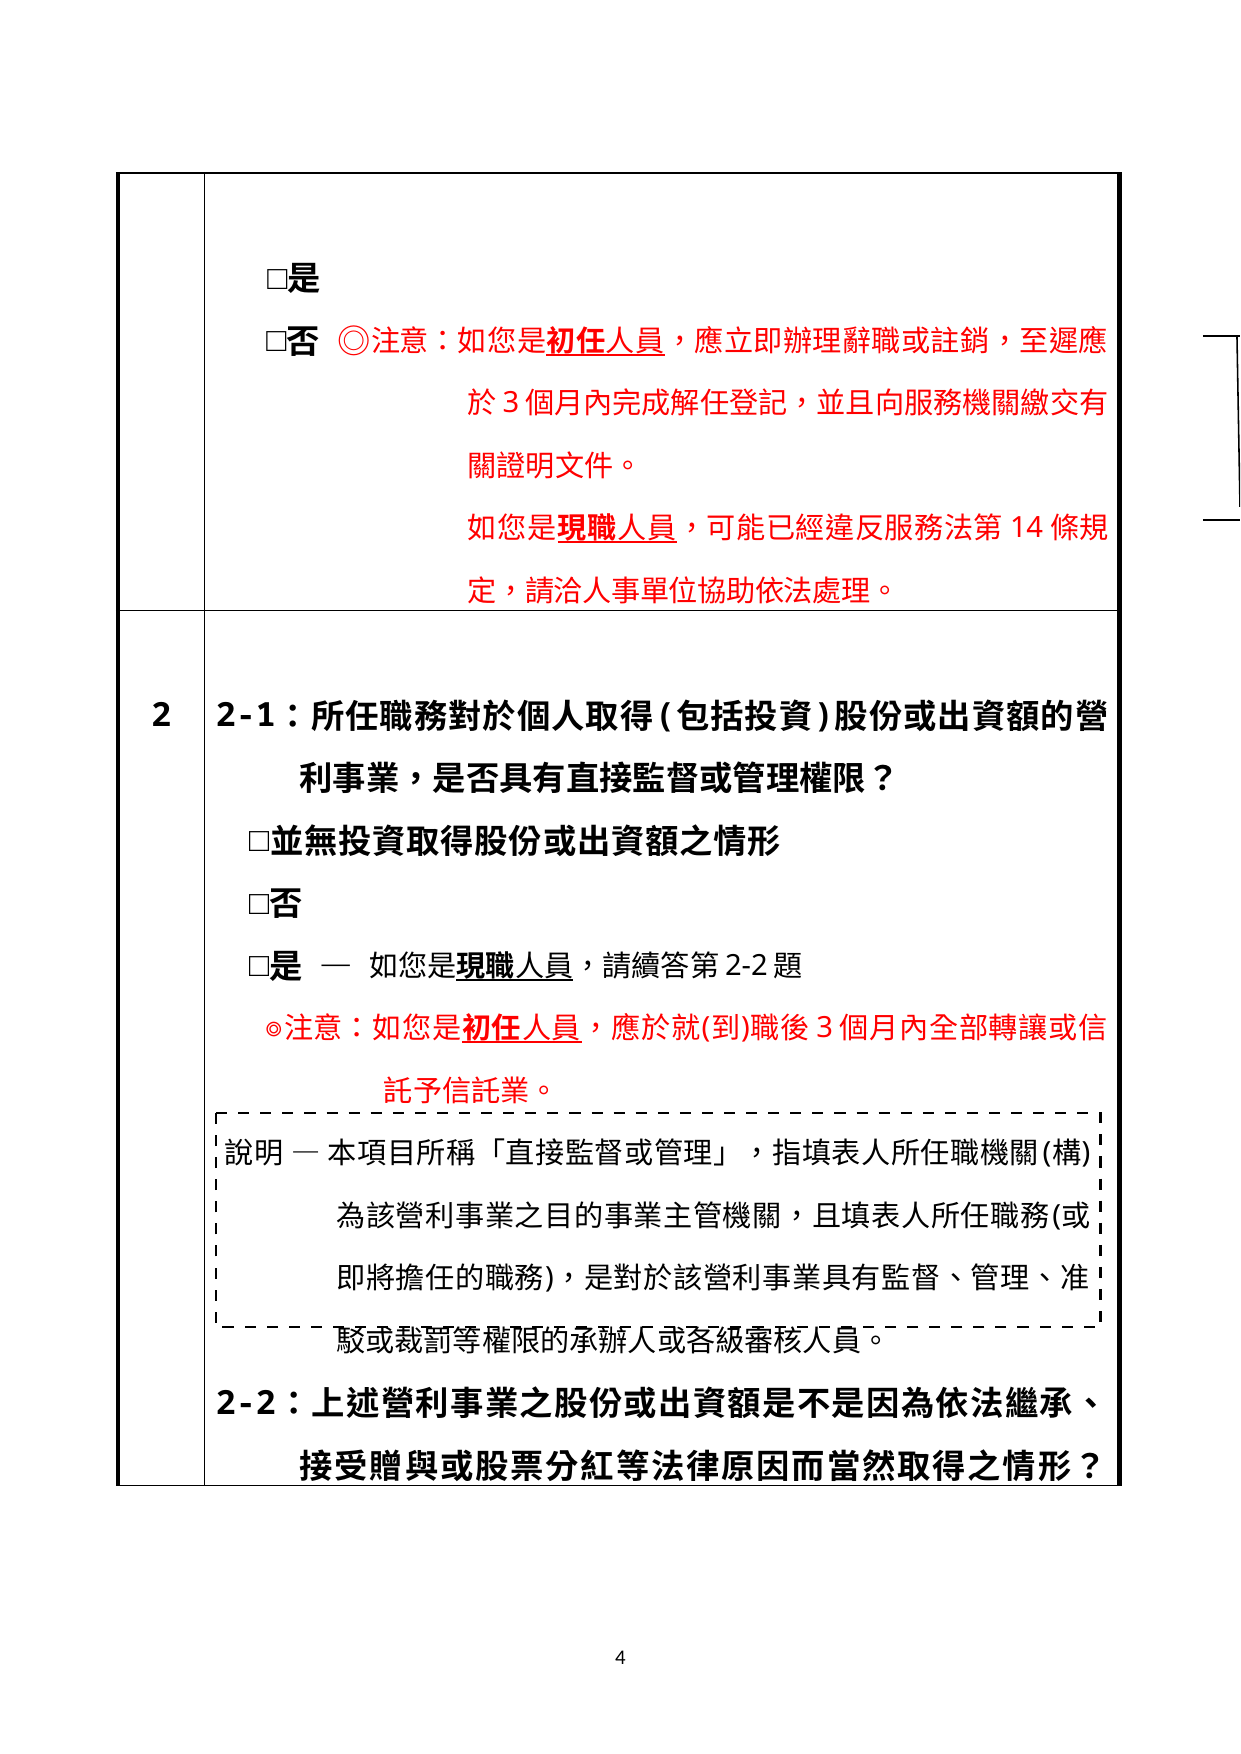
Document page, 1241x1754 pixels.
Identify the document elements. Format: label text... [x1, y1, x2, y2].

table_cell 2-1：所任職務對於個人取得(包括投資)股份或出資額的營利事業，是否具有直接監督或管理權限？ □並無投資取得股份或出資額之情形 □否 □是 — 如您是現職人員，請續答第2-2題 ◎注意：如您是初任人員，應於就(到)職後3個月內全部轉讓或信託予信託業。 說明 — 本項目所稱「直接監督或管理」，指填表人所任職機關(構)為該營利事業之目的事業主管機關，且填表人所任職務(或即將擔任的職務)，是對於該營利事業具有監督、管理、准駁或裁罰等權限的承辦人或各級審核人員。 2-2：上述營利事業之股份或出資額是不是因為依法繼承、接受贈與或股票分紅等法律原因而當然取得之情形？ [205, 611, 1117, 1484]
table_cell [120, 174, 204, 609]
table_cell □是 □否 ◎注意：如您是初任人員，應立即辦理辭職或註銷，至遲應於3個月內完成解任登記，並且向服務機關繳交有關證明文件。 如您是現職人員，可能已經違反服務法第14條規定，請洽人事單位協助依法處理。 [205, 174, 1117, 609]
table_cell 2 [120, 611, 204, 1484]
